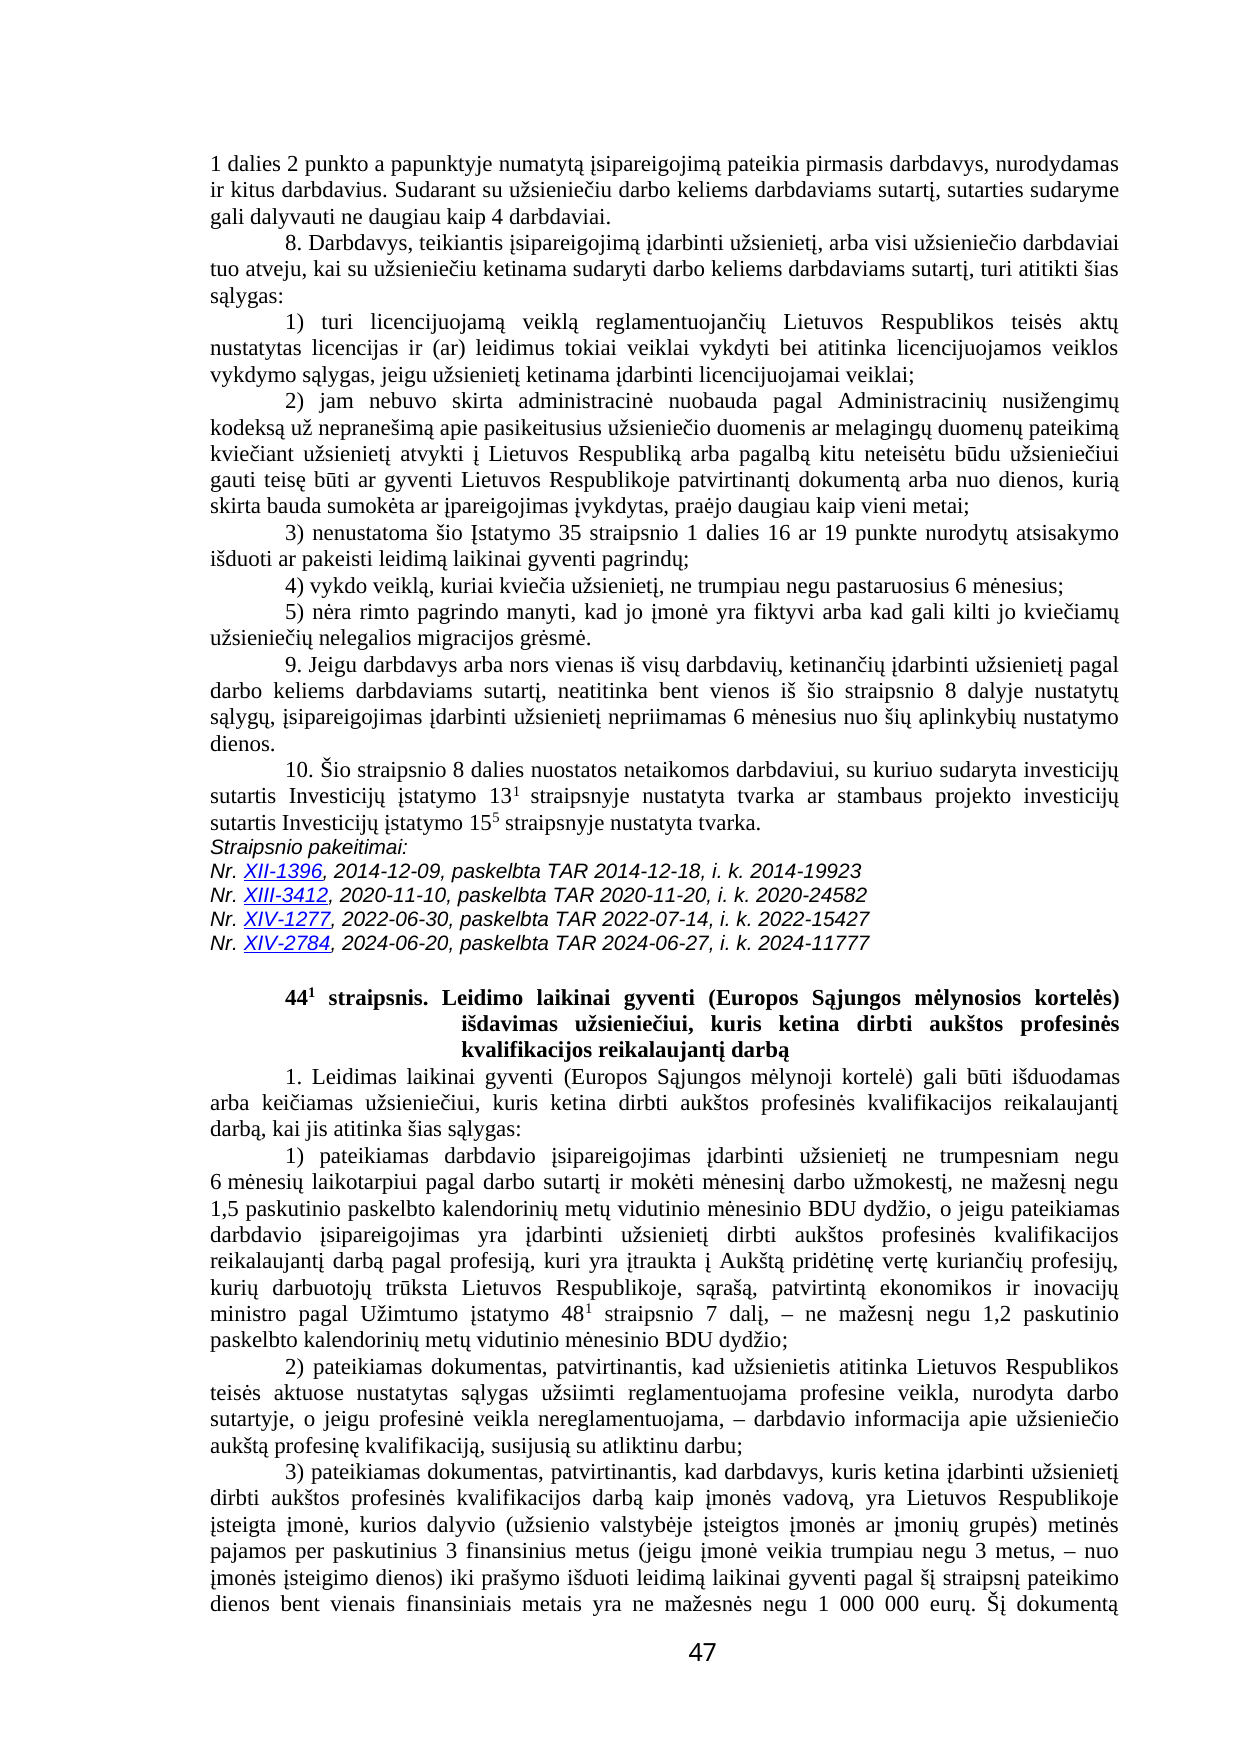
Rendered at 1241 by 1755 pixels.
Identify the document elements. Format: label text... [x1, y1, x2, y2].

text 2) pateikiamas dokumentas, patvirtinantis, kad užsienietis atitinka Lietuvos Respublikos teisės aktuose nustatytas sąlygas užsiimti reglamentuojama profesine veikla, nurodyta darbo sutartyje, o jeigu profesinė veikla nereglamentuojama, – darbdavio informacija apie užsieniečio aukštą profesinę kvalifikaciją, susijusią su atliktinu darbu; [210, 1353, 1120, 1458]
text 1. Leidimas laikinai gyventi (Europos Sąjungos mėlynoji kortelė) gali būti išduodamas arba keičiamas užsieniečiui, kuris ketina dirbti aukštos profesinės kvalifikacijos reikalaujantį darbą, kai jis atitinka šias sąlygas: [210, 1063, 1120, 1142]
text 10. Šio straipsnio 8 dalies nuostatos netaikomos darbdaviui, su kuriuo sudaryta investicijų sutartis Investicijų įstatymo 131 straipsnyje nustatyta tvarka ar stambaus projekto investicijų sutartis Investicijų įstatymo 155 straipsnyje nustatyta tvarka. [210, 756, 1120, 835]
text 2) jam nebuvo skirta administracinė nuobauda pagal Administracinių nusižengimų kodeksą už nepranešimą apie pasikeitusius užsieniečio duomenis ar melagingų duomenų pateikimą kviečiant užsienietį atvykti į Lietuvos Respubliką arba pagalbą kitu neteisėtu būdu užsieniečiui gauti teisę būti ar gyventi Lietuvos Respublikoje patvirtinantį dokumentą arba nuo dienos, kurią skirta bauda sumokėta ar įpareigojimas įvykdytas, praėjo daugiau kaip vieni metai; [210, 387, 1120, 519]
text 1) turi licencijuojamą veiklą reglamentuojančių Lietuvos Respublikos teisės aktų nustatytas licencijas ir (ar) leidimus tokiai veiklai vykdyti bei atitinka licencijuojamos veiklos vykdymo sąlygas, jeigu užsienietį ketinama įdarbinti licencijuojamai veiklai; [210, 308, 1120, 387]
text 4) vykdo veiklą, kuriai kviečia užsienietį, ne trumpiau negu pastaruosius 6 mėnesius; [210, 572, 1120, 598]
text Nr. XIV-1277, 2022-06-30, paskelbta TAR 2022-07-14, i. k. 2022-15427 [210, 907, 1120, 931]
text 1) pateikiamas darbdavio įsipareigojimas įdarbinti užsienietį ne trumpesniam negu 6 mėnesių laikotarpiui pagal darbo sutartį ir mokėti mėnesinį darbo užmokestį, ne mažesnį negu 1,5 paskutinio paskelbto kalendorinių metų vidutinio mėnesinio BDU dydžio, o jeigu pateikiamas darbdavio įsipareigojimas yra įdarbinti užsienietį dirbti aukštos profesinės kvalifikacijos reikalaujantį darbą pagal profesiją, kuri yra įtraukta į Aukštą pridėtinę vertę kuriančių profesijų, kurių darbuotojų trūksta Lietuvos Respublikoje, sąrašą, patvirtintą ekonomikos ir inovacijų ministro pagal Užimtumo įstatymo 481 straipsnio 7 dalį, – ne mažesnį negu 1,2 paskutinio paskelbto kalendorinių metų vidutinio mėnesinio BDU dydžio; [210, 1142, 1120, 1353]
text 9. Jeigu darbdavys arba nors vienas iš visų darbdavių, ketinančių įdarbinti užsienietį pagal darbo keliems darbdaviams sutartį, neatitinka bent vienos iš šio straipsnio 8 dalyje nustatytų sąlygų, įsipareigojimas įdarbinti užsienietį nepriimamas 6 mėnesius nuo šių aplinkybių nustatymo dienos. [210, 651, 1120, 756]
text 3) nenustatoma šio Įstatymo 35 straipsnio 1 dalies 16 ar 19 punkte nurodytų atsisakymo išduoti ar pakeisti leidimą laikinai gyventi pagrindų; [210, 519, 1120, 572]
text 3) pateikiamas dokumentas, patvirtinantis, kad darbdavys, kuris ketina įdarbinti užsienietį dirbti aukštos profesinės kvalifikacijos darbą kaip įmonės vadovą, yra Lietuvos Respublikoje įsteigta įmonė, kurios dalyvio (užsienio valstybėje įsteigtos įmonės ar įmonių grupės) metinės pajamos per paskutinius 3 finansinius metus (jeigu įmonė veikia trumpiau negu 3 metus, – nuo įmonės įsteigimo dienos) iki prašymo išduoti leidimą laikinai gyventi pagal šį straipsnį pateikimo dienos bent vienais finansiniais metais yra ne mažesnės negu 1 000 000 eurų. Šį dokumentą [210, 1458, 1120, 1616]
text 1 dalies 2 punkto a papunktyje numatytą įsipareigojimą pateikia pirmasis darbdavys, nurodydamas ir kitus darbdavius. Sudarant su užsieniečiu darbo keliems darbdaviams sutartį, sutarties sudaryme gali dalyvauti ne daugiau kaip 4 darbdaviai. [210, 150, 1120, 229]
text 8. Darbdavys, teikiantis įsipareigojimą įdarbinti užsienietį, arba visi užsieniečio darbdaviai tuo atveju, kai su užsieniečiu ketinama sudaryti darbo keliems darbdaviams sutartį, turi atitikti šias sąlygas: [210, 229, 1120, 308]
text 441 straipsnis. Leidimo laikinai gyventi (Europos Sąjungos mėlynosios kortelės) išdavimas užsieniečiui, kuris ketina dirbti aukštos profesinės kvalifikacijos reikalaujantį darbą [285, 984, 1120, 1063]
text Nr. XIV-2784, 2024-06-20, paskelbta TAR 2024-06-27, i. k. 2024-11777 [210, 931, 1120, 955]
text 5) nėra rimto pagrindo manyti, kad jo įmonė yra fiktyvi arba kad gali kilti jo kviečiamų užsieniečių nelegalios migracijos grėsmė. [210, 598, 1120, 651]
text Nr. XII-1396, 2014-12-09, paskelbta TAR 2014-12-18, i. k. 2014-19923 [210, 859, 1120, 883]
text Straipsnio pakeitimai: [210, 835, 1120, 859]
text Nr. XIII-3412, 2020-11-10, paskelbta TAR 2020-11-20, i. k. 2020-24582 [210, 883, 1120, 907]
